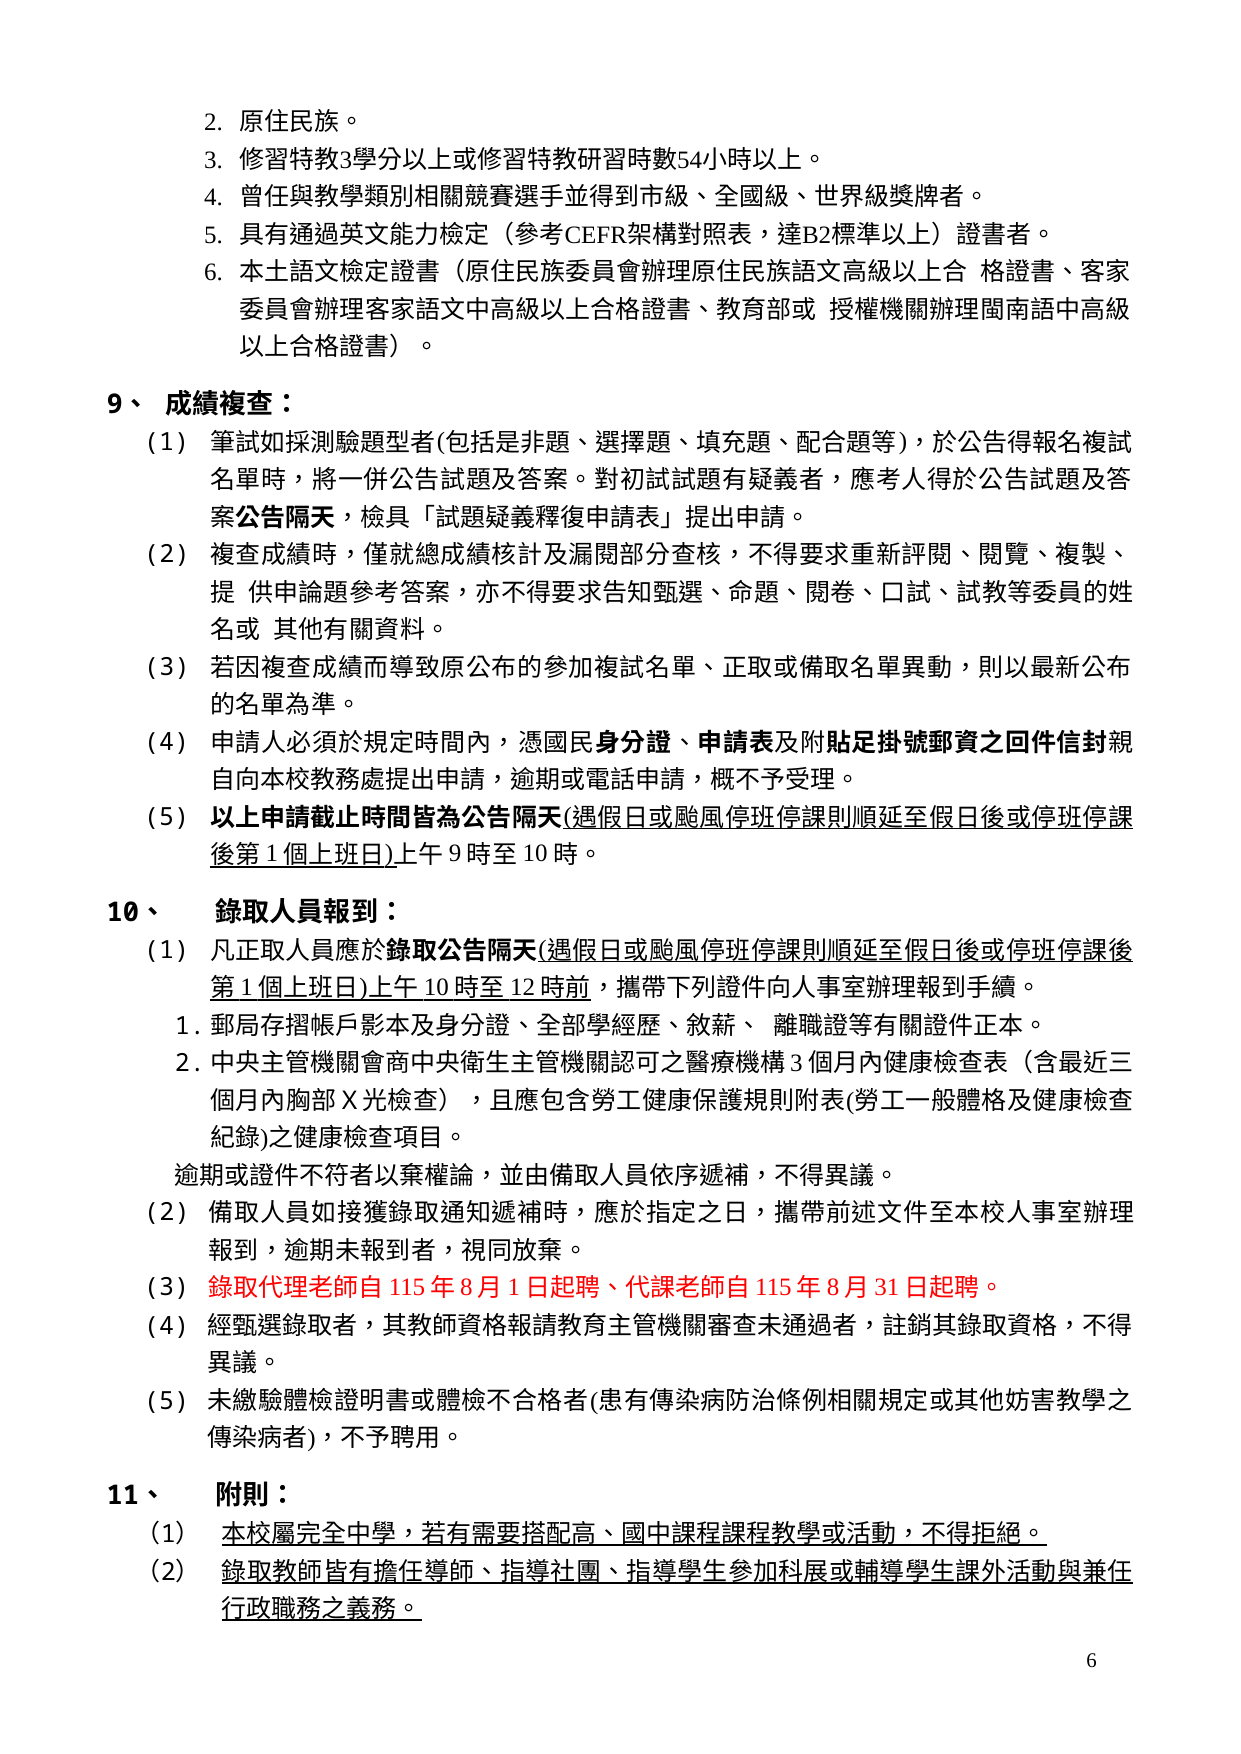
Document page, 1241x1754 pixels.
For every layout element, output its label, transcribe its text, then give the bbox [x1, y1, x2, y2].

list 以上申請截止時間皆為公告隔天(遇假日或颱風停班停課則順延至假日後或停班停課後第1個上班日)上午9時至10時。 [144, 796, 1134, 871]
list 具有通過英文能力檢定（參考CEFR架構對照表，達B2標準以上）證書者。 [204, 213, 1134, 250]
list 修習特教3學分以上或修習特教研習時數54小時以上。 [204, 138, 1134, 175]
list 錄取教師皆有擔任導師、指導社團、指導學生參加科展或輔導學生課外活動與兼任行政職務之義務。 [136, 1550, 1134, 1625]
list 若因複查成績而導致原公布的參加複試名單、正取或備取名單異動，則以最新公布的名單為準。 [144, 646, 1134, 721]
list 成績複查： [106, 382, 1134, 421]
list 曾任與教學類別相關競賽選手並得到市級、全國級、世界級獎牌者。 [204, 175, 1134, 213]
list 本土語文檢定證書（原住民族委員會辦理原住民族語文高級以上合 格證書、客家委員會辦理客家語文中高級以上合格證書、教育部或 授權機關辦理閩南語中高級以上合格證書）。 [204, 250, 1134, 363]
list 複查成績時，僅就總成績核計及漏閱部分查核，不得要求重新評閱、閱覽、複製、提 供申論題參考答案，亦不得要求告知甄選、命題、閱卷、口試、試教等委員的姓名或 其他有關資料。 [144, 533, 1134, 646]
list 郵局存摺帳戶影本及身分證、全部學經歷、敘薪、 離職證等有關證件正本。 [174, 1004, 1134, 1042]
list 中央主管機關會商中央衛生主管機關認可之醫療機構3個月內健康檢查表（含最近三個月內胸部Ｘ光檢查），且應包含勞工健康保護規則附表(勞工一般體格及健康檢查紀錄)之健康檢查項目。 [174, 1042, 1134, 1154]
list 本校屬完全中學，若有需要搭配高、國中課程課程教學或活動，不得拒絕。 [136, 1512, 1134, 1550]
list 筆試如採測驗題型者(包括是非題、選擇題、填充題、配合題等)，於公告得報名複試名單時，將一併公告試題及答案。對初試試題有疑義者，應考人得於公告試題及答案公告隔天，檢具「試題疑義釋復申請表」提出申請。 [144, 421, 1134, 533]
list 錄取人員報到： [106, 890, 1134, 929]
list 經甄選錄取者，其教師資格報請教育主管機關審查未通過者，註銷其錄取資格，不得異議。 [144, 1304, 1134, 1379]
list 申請人必須於規定時間內，憑國民身分證、申請表及附貼足掛號郵資之回件信封親自向本校教務處提出申請，逾期或電話申請，概不予受理。 [144, 721, 1134, 796]
list 未繳驗體檢證明書或體檢不合格者(患有傳染病防治條例相關規定或其他妨害教學之傳染病者)，不予聘用。 [144, 1379, 1134, 1454]
list 附則： [106, 1473, 1134, 1512]
text 逾期或證件不符者以棄權論，並由備取人員依序遞補，不得異議。 [174, 1154, 1134, 1192]
list 錄取代理老師自115年8月1日起聘、代課老師自115年8月31日起聘。 [144, 1267, 1134, 1304]
list 凡正取人員應於錄取公告隔天(遇假日或颱風停班停課則順延至假日後或停班停課後第1個上班日)上午10時至12時前，攜帶下列證件向人事室辦理報到手續。 [144, 929, 1134, 1004]
list 原住民族。 [204, 100, 1134, 138]
list 備取人員如接獲錄取通知遞補時，應於指定之日，攜帶前述文件至本校人事室辦理報到，逾期未報到者，視同放棄。 [144, 1192, 1134, 1267]
